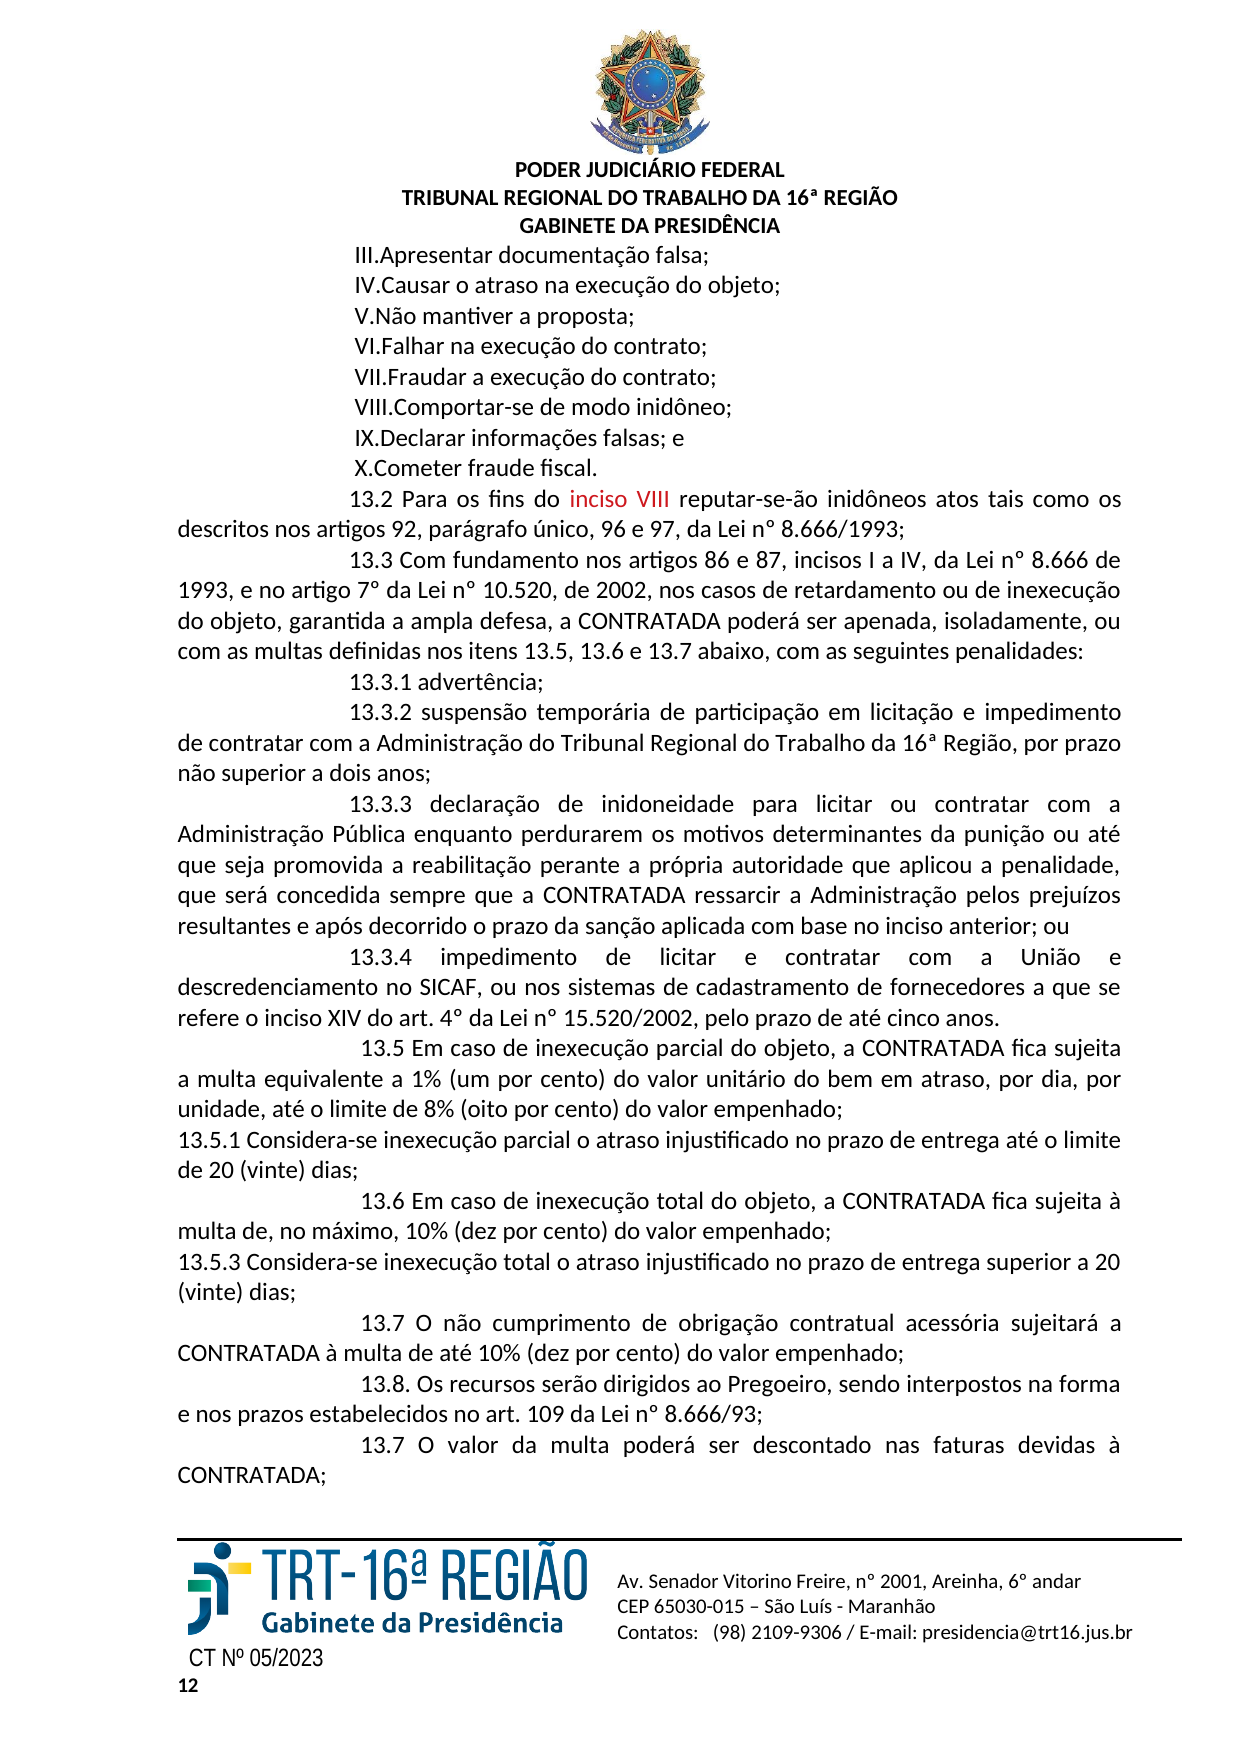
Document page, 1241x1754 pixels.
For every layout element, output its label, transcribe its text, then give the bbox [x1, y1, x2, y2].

list 13.3.2 suspensão temporária de participação em licitação e impedimento de contratar com a Administração do Tribunal Regional do Trabalho da 16ª Região, por prazo não superior a dois anos; [177, 697, 1122, 788]
list 13.3.4 impedimento de licitar e contratar com a União e descredenciamento no SICAF, ou nos sistemas de cadastramento de fornecedores a que se refere o inciso XIV do art. 4º da Lei nº 15.520/2002, pelo prazo de até cinco anos. [177, 941, 1122, 1032]
list Não mantiver a proposta; [177, 300, 1122, 330]
list 13.3.1 advertência; [177, 666, 1122, 697]
list Apresentar documentação falsa; [177, 239, 1122, 269]
picture [590, 29, 710, 155]
list 13.2 Para os fins do inciso VIII reputar-se-ão inidôneos atos tais como os descritos nos artigos 92, parágrafo único, 96 e 97, da Lei nº 8.666/1993; [177, 483, 1122, 544]
list 13.8. Os recursos serão dirigidos ao Pregoeiro, sendo interpostos na forma e nos prazos estabelecidos no art. 109 da Lei nº 8.666/93; [177, 1368, 1122, 1429]
picture [188, 1541, 587, 1635]
list Fraudar a execução do contrato; [177, 361, 1122, 391]
list 13.5.1 Considera-se inexecução parcial o atraso injustificado no prazo de entrega até o limite de 20 (vinte) dias; [177, 1124, 1122, 1185]
list Cometer fraude fiscal. [177, 452, 1122, 483]
list Declarar informações falsas; e [177, 422, 1122, 452]
list 13.7 O não cumprimento de obrigação contratual acessória sujeitará a CONTRATADA à multa de até 10% (dez por cento) do valor empenhado; [177, 1307, 1122, 1368]
list 13.3.3 declaração de inidoneidade para licitar ou contratar com a Administração Pública enquanto perdurarem os motivos determinantes da punição ou até que seja promovida a reabilitação perante a própria autoridade que aplicou a penalidade, que será concedida sempre que a CONTRATADA ressarcir a Administração pelos prejuízos resultantes e após decorrido o prazo da sanção aplicada com base no inciso anterior; ou [177, 788, 1122, 941]
list 13.3 Com fundamento nos artigos 86 e 87, incisos I a IV, da Lei nº 8.666 de 1993, e no artigo 7º da Lei nº 10.520, de 2002, nos casos de retardamento ou de inexecução do objeto, garantida a ampla defesa, a CONTRATADA poderá ser apenada, isoladamente, ou com as multas definidas nos itens 13.5, 13.6 e 13.7 abaixo, com as seguintes penalidades: [177, 544, 1122, 666]
list 13.7 O valor da multa poderá ser descontado nas faturas devidas à CONTRATADA; [177, 1429, 1122, 1490]
list Comportar-se de modo inidôneo; [177, 391, 1122, 422]
list Falhar na execução do contrato; [177, 330, 1122, 361]
list 13.6 Em caso de inexecução total do objeto, a CONTRATADA fica sujeita à multa de, no máximo, 10% (dez por cento) do valor empenhado; [177, 1185, 1122, 1246]
list 13.5.3 Considera-se inexecução total o atraso injustificado no prazo de entrega superior a 20 (vinte) dias; [177, 1246, 1122, 1307]
list 13.5 Em caso de inexecução parcial do objeto, a CONTRATADA fica sujeita a multa equivalente a 1% (um por cento) do valor unitário do bem em atraso, por dia, por unidade, até o limite de 8% (oito por cento) do valor empenhado; [177, 1032, 1122, 1124]
list Causar o atraso na execução do objeto; [177, 269, 1122, 300]
